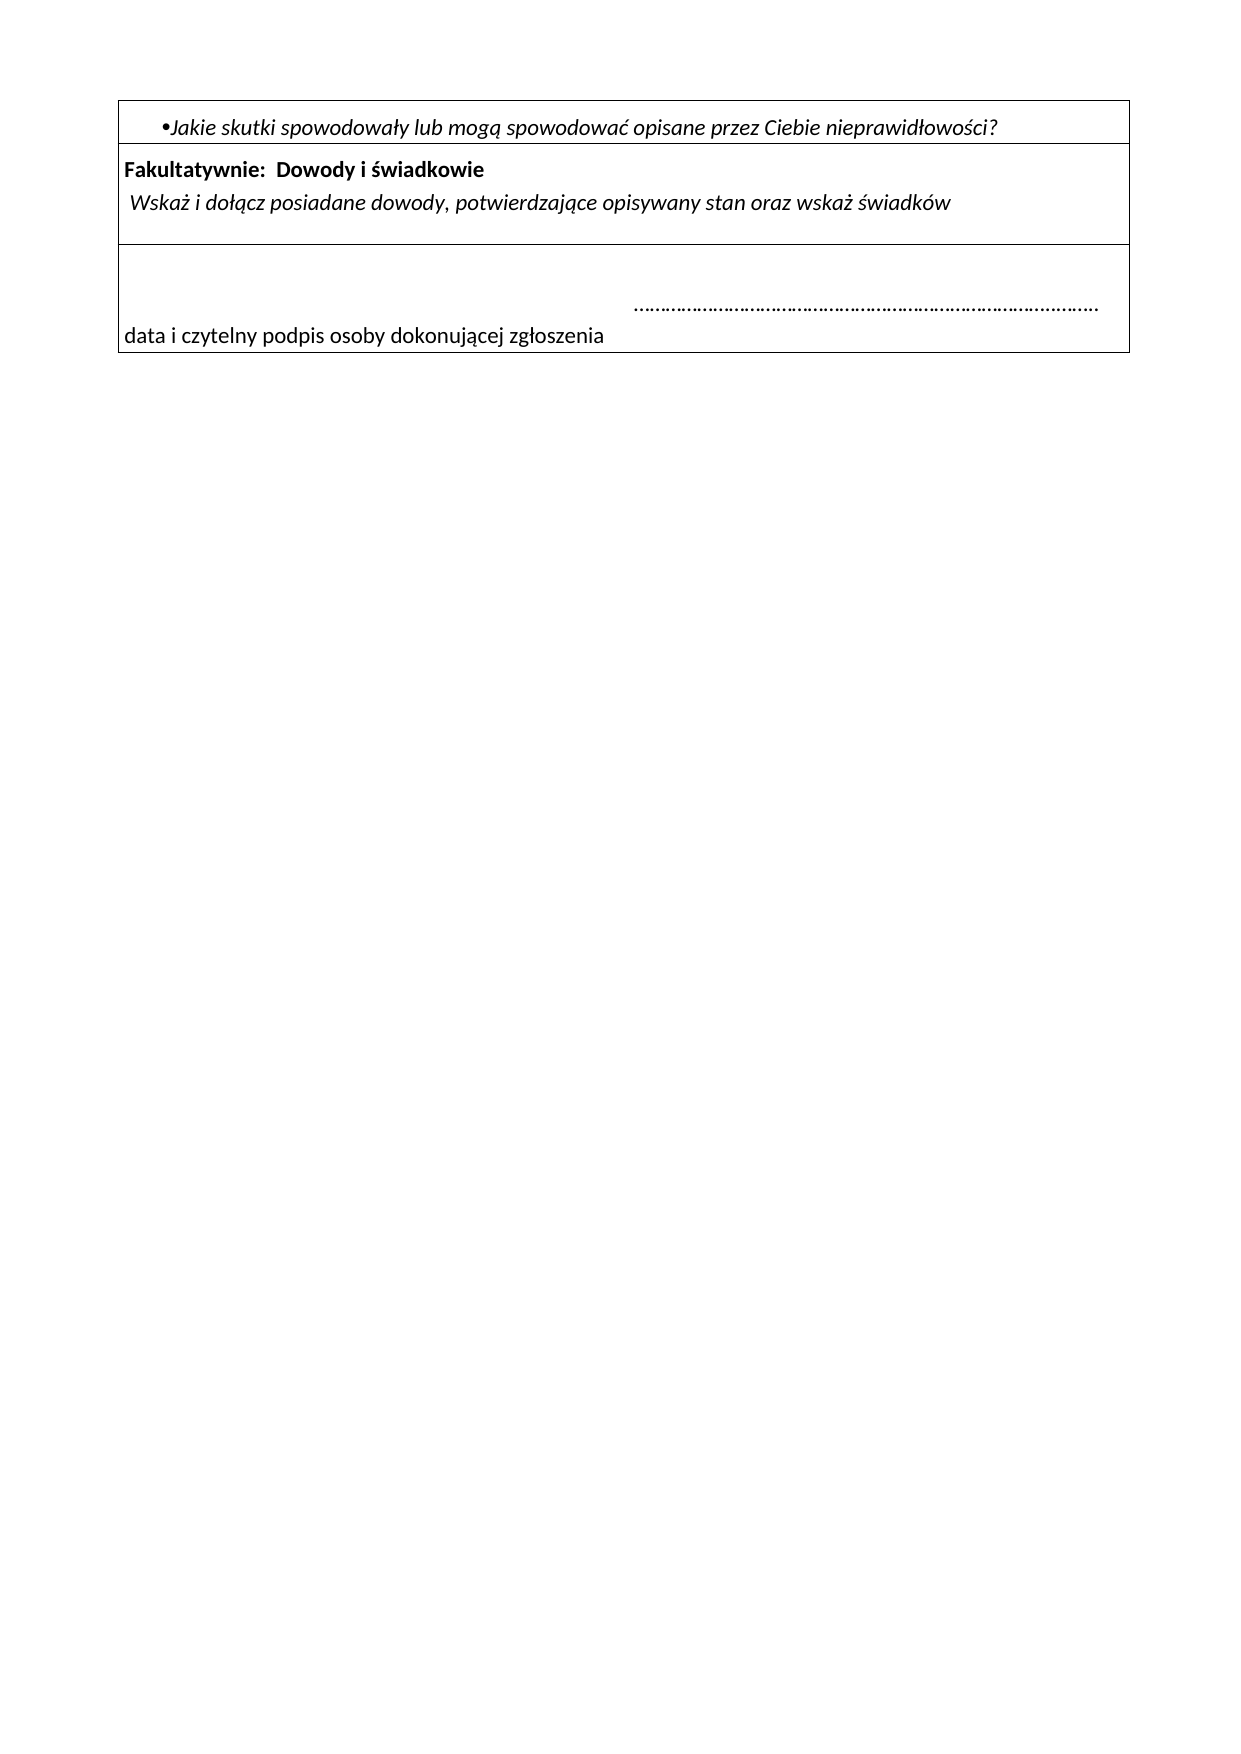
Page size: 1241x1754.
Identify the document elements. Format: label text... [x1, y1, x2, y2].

table_cell ……………………………………………………………………..…….. data i czytelny podpis osoby dokonującej zgłoszenia [119, 245, 1129, 352]
table_cell Fakultatywnie: Dowody i świadkowie Wskaż i dołącz posiadane dowody, potwierdzające opisywany stan oraz wskaż świadków [119, 144, 1129, 244]
table_header Treść zgłoszenia Opisz szczegółowo swoje podejrzenia oraz okoliczności ich zajścia zgodnie z wiedzą, którą posiadasz (z poniższej listy wybierz elementy, które najlepiej pasują do sytuacji, którą chcesz opisać): Podaj dane osób, które dopuściły się nieprawidłowości, których dotyczy zgłoszenie (nazwiska, stanowiska). Podaj dane osób, które mogły stać się ofiarami nieprawidłowości. Jakie zachowanie/działania chcesz zgłosić? Kiedy mniej więcej się zaczęło? Czy trwa nadal? Czy powiadomiłeś już kogoś o tej sprawie? Napisz kto to był (np. osoby w Starostwie, media, inne władze). Czy istnieją relacje pomiędzy wskazanymi powyżej osobami? Jakie skutki spowodowały lub mogą spowodować opisane przez Ciebie nieprawidłowości? [119, 101, 1129, 143]
